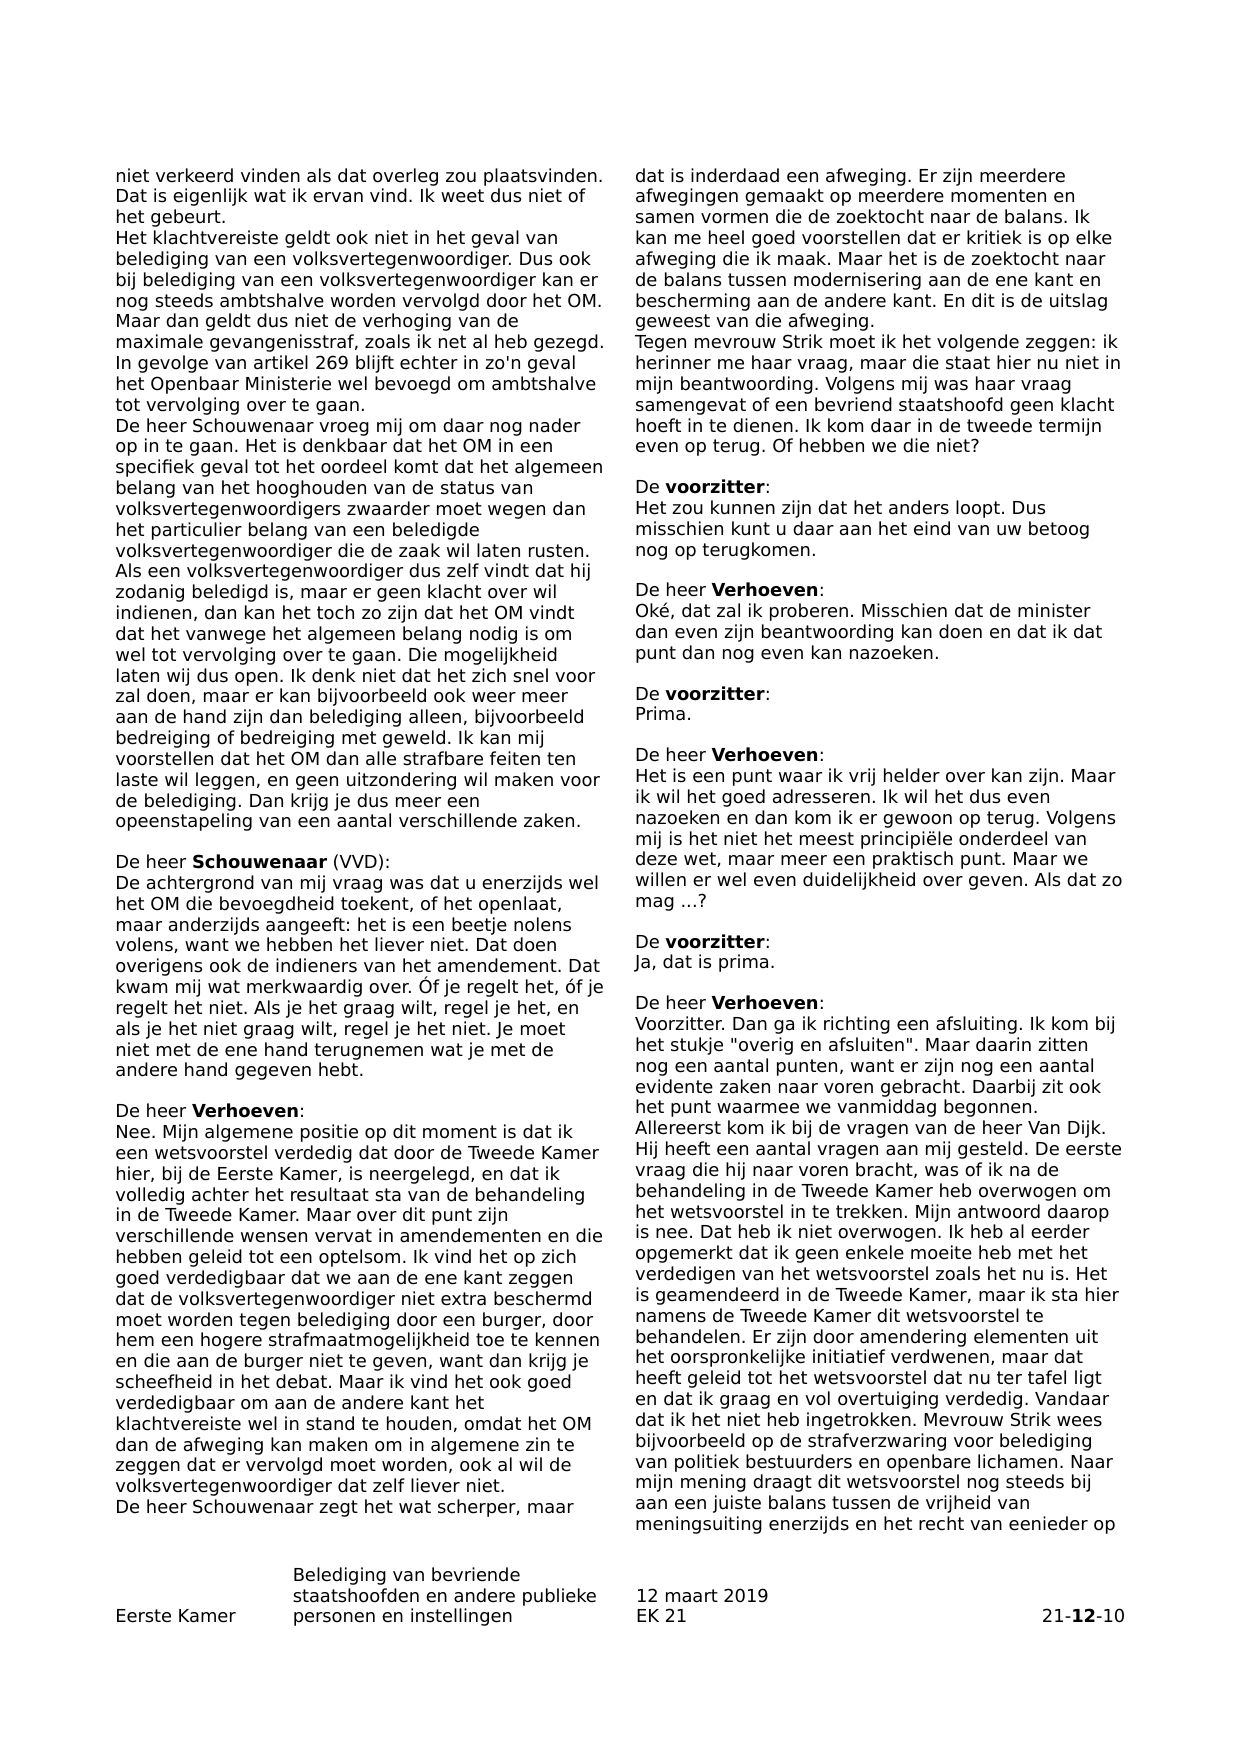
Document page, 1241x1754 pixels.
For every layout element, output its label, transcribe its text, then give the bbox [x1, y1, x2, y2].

text Allereerst kom ik bij de vragen van de heer Van Dijk. Hij heeft een aantal vragen aan mij gesteld. De eerste vraag die hij naar voren bracht, was of ik na de behandeling in de Tweede Kamer heb overwogen om het wetsvoorstel in te trekken. Mijn antwoord daarop is nee. Dat heb ik niet overwogen. Ik heb al eerder opgemerkt dat ik geen enkele moeite heb met het verdedigen van het wetsvoorstel zoals het nu is. Het is geamendeerd in de Tweede Kamer, maar ik sta hier namens de Tweede Kamer dit wetsvoorstel te behandelen. Er zijn door amendering elementen uit het oorspronkelijke initiatief verdwenen, maar dat heeft geleid tot het wetsvoorstel dat nu ter tafel ligt en dat ik graag en vol overtuiging verdedig. Vandaar dat ik het niet heb ingetrokken. Mevrouw Strik wees bijvoorbeeld op de strafverzwaring voor belediging van politiek bestuurders en openbare lichamen. Naar mijn mening draagt dit wetsvoorstel nog steeds bij aan een juiste balans tussen de vrijheid van meningsuiting enerzijds en het recht van eenieder op [635, 1118, 1125, 1535]
text De heer Verhoeven: [635, 745, 1125, 766]
text De heer Schouwenaar (VVD): [115, 852, 605, 873]
text Het klachtvereiste geldt ook niet in het geval van belediging van een volksvertegenwoordiger. Dus ook bij belediging van een volksvertegenwoordiger kan er nog steeds ambtshalve worden vervolgd door het OM. Maar dan geldt dus niet de verhoging van de maximale gevangenisstraf, zoals ik net al heb gezegd. In gevolge van artikel 269 blijft echter in zo'n geval het Openbaar Ministerie wel bevoegd om ambtshalve tot vervolging over te gaan. [115, 228, 605, 415]
text Nee. Mijn algemene positie op dit moment is dat ik een wetsvoorstel verdedig dat door de Tweede Kamer hier, bij de Eerste Kamer, is neergelegd, en dat ik volledig achter het resultaat sta van de behandeling in de Tweede Kamer. Maar over dit punt zijn verschillende wensen vervat in amendementen en die hebben geleid tot een optelsom. Ik vind het op zich goed verdedigbaar dat we aan de ene kant zeggen dat de volksvertegenwoordiger niet extra beschermd moet worden tegen belediging door een burger, door hem een hogere strafmaatmogelijkheid toe te kennen en die aan de burger niet te geven, want dan krijg je scheefheid in het debat. Maar ik vind het ook goed verdedigbaar om aan de andere kant het klachtvereiste wel in stand te houden, omdat het OM dan de afweging kan maken om in algemene zin te zeggen dat er vervolgd moet worden, ook al wil de volksvertegenwoordiger dat zelf liever niet. [115, 1122, 605, 1497]
text De achtergrond van mij vraag was dat u enerzijds wel het OM die bevoegdheid toekent, of het openlaat, maar anderzijds aangeeft: het is een beetje nolens volens, want we hebben het liever niet. Dat doen overigens ook de indieners van het amendement. Dat kwam mij wat merkwaardig over. Óf je regelt het, óf je regelt het niet. Als je het graag wilt, regel je het, en als je het niet graag wilt, regel je het niet. Je moet niet met de ene hand terugnemen wat je met de andere hand gegeven hebt. [115, 873, 605, 1081]
text Oké, dat zal ik proberen. Misschien dat de minister dan even zijn beantwoording kan doen en dat ik dat punt dan nog even kan nazoeken. [635, 601, 1125, 663]
text Ja, dat is prima. [635, 952, 1125, 973]
text Tegen mevrouw Strik moet ik het volgende zeggen: ik herinner me haar vraag, maar die staat hier nu niet in mijn beantwoording. Volgens mij was haar vraag samengevat of een bevriend staatshoofd geen klacht hoeft in te dienen. Ik kom daar in de tweede termijn even op terug. Of hebben we die niet? [635, 332, 1125, 457]
text niet verkeerd vinden als dat overleg zou plaatsvinden. Dat is eigenlijk wat ik ervan vind. Ik weet dus niet of het gebeurt. [115, 165, 605, 228]
text Het is een punt waar ik vrij helder over kan zijn. Maar ik wil het goed adresseren. Ik wil het dus even nazoeken en dan kom ik er gewoon op terug. Volgens mij is het niet het meest principiële onderdeel van deze wet, maar meer een praktisch punt. Maar we willen er wel even duidelijkheid over geven. Als dat zo mag ...? [635, 766, 1125, 912]
text dat is inderdaad een afweging. Er zijn meerdere afwegingen gemaakt op meerdere momenten en samen vormen die de zoektocht naar de balans. Ik kan me heel goed voorstellen dat er kritiek is op elke afweging die ik maak. Maar het is de zoektocht naar de balans tussen modernisering aan de ene kant en bescherming aan de andere kant. En dit is de uitslag geweest van die afweging. [635, 165, 1125, 332]
text Prima. [635, 704, 1125, 725]
text De heer Verhoeven: [635, 993, 1125, 1014]
text De heer Schouwenaar zegt het wat scherper, maar [115, 1497, 605, 1518]
text Het zou kunnen zijn dat het anders loopt. Dus misschien kunt u daar aan het eind van uw betoog nog op terugkomen. [635, 498, 1125, 560]
text Voorzitter. Dan ga ik richting een afsluiting. Ik kom bij het stukje "overig en afsluiten". Maar daarin zitten nog een aantal punten, want er zijn nog een aantal evidente zaken naar voren gebracht. Daarbij zit ook het punt waarmee we vanmiddag begonnen. [635, 1014, 1125, 1118]
text De voorzitter: [635, 932, 1125, 952]
text De heer Verhoeven: [115, 1101, 605, 1122]
text De heer Schouwenaar vroeg mij om daar nog nader op in te gaan. Het is denkbaar dat het OM in een specifiek geval tot het oordeel komt dat het algemeen belang van het hooghouden van de status van volksvertegenwoordigers zwaarder moet wegen dan het particulier belang van een beledigde volksvertegenwoordiger die de zaak wil laten rusten. Als een volksvertegenwoordiger dus zelf vindt dat hij zodanig beledigd is, maar er geen klacht over wil indienen, dan kan het toch zo zijn dat het OM vindt dat het vanwege het algemeen belang nodig is om wel tot vervolging over te gaan. Die mogelijkheid laten wij dus open. Ik denk niet dat het zich snel voor zal doen, maar er kan bijvoorbeeld ook weer meer aan de hand zijn dan belediging alleen, bijvoorbeeld bedreiging of bedreiging met geweld. Ik kan mij voorstellen dat het OM dan alle strafbare feiten ten laste wil leggen, en geen uitzondering wil maken voor de belediging. Dan krijg je dus meer een opeenstapeling van een aantal verschillende zaken. [115, 415, 605, 832]
text De voorzitter: [635, 683, 1125, 704]
text De voorzitter: [635, 477, 1125, 498]
text De heer Verhoeven: [635, 580, 1125, 601]
